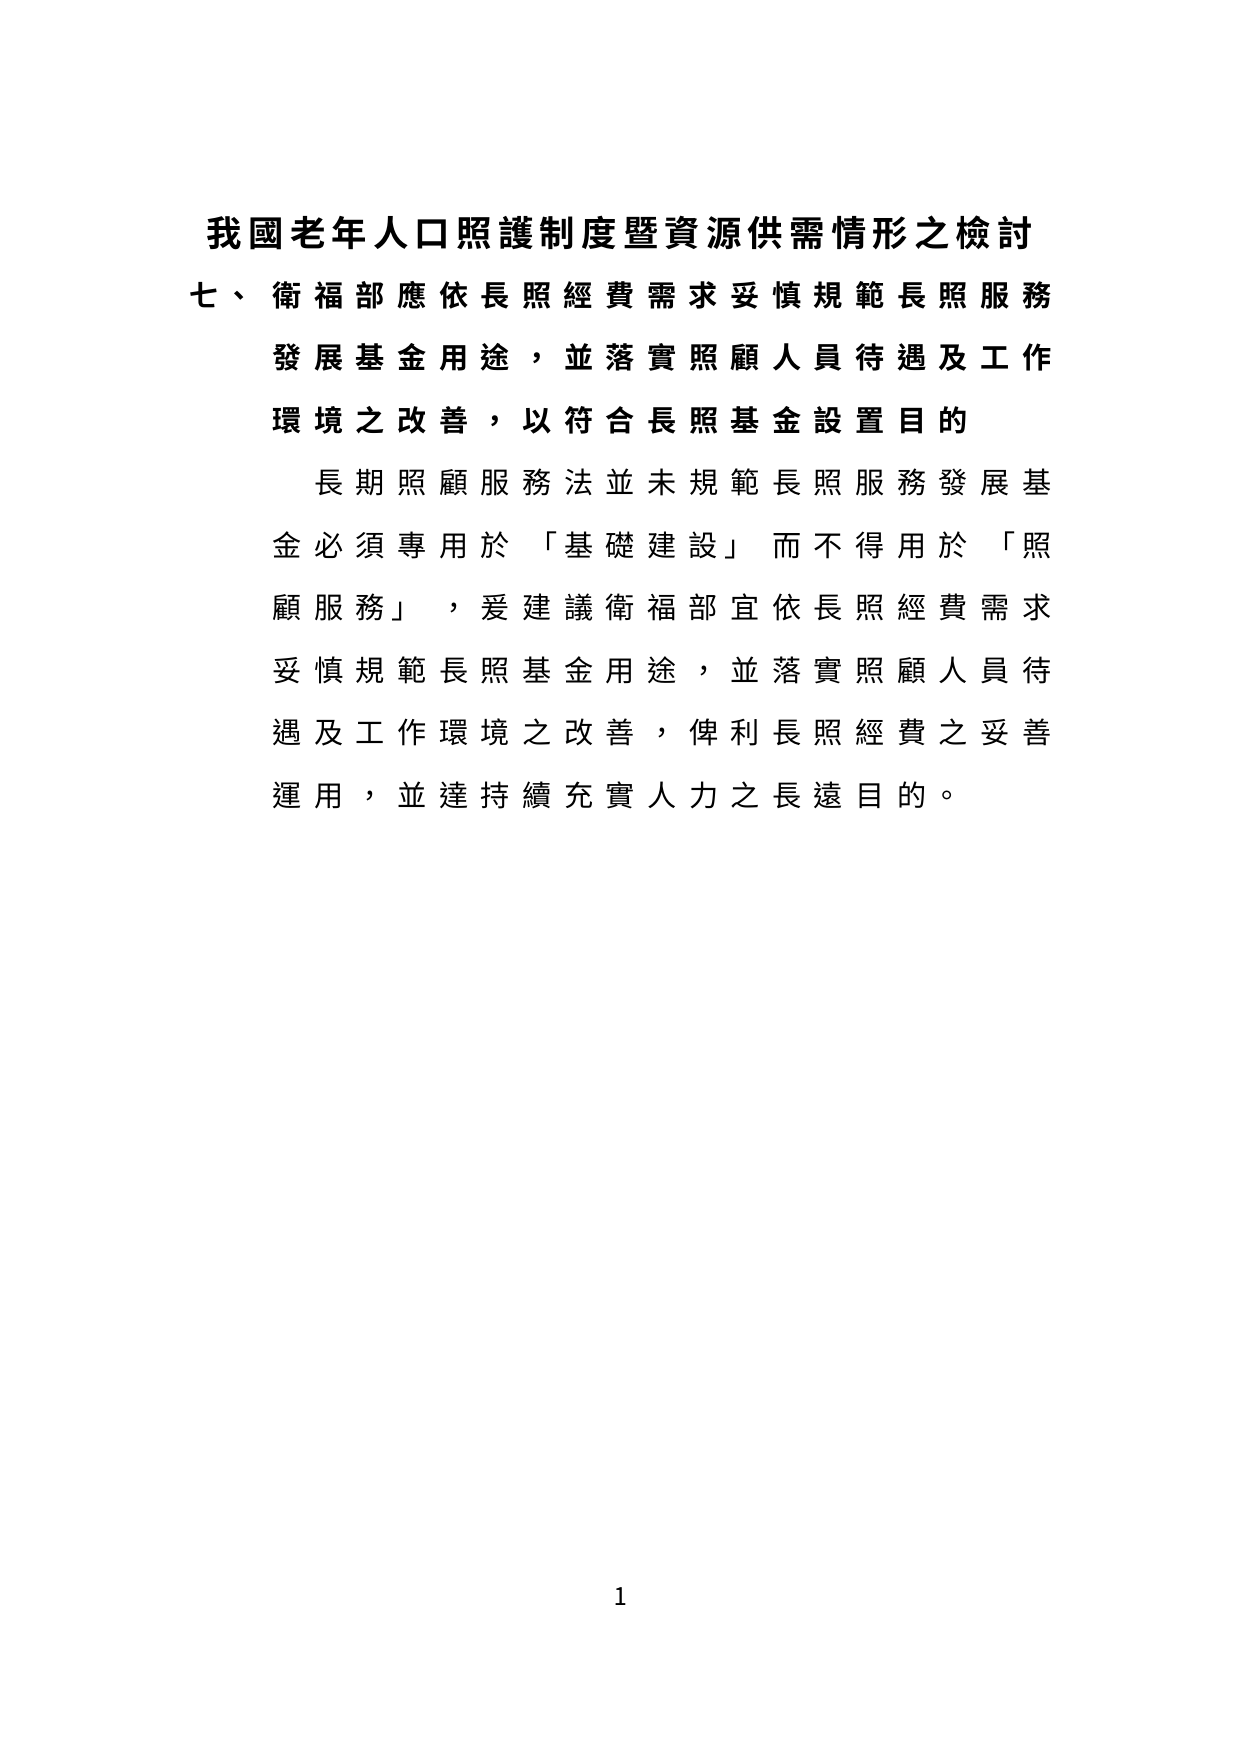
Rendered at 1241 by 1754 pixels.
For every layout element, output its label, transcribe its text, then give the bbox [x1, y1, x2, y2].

text 長期照顧服務法並未規範長照服務發展基金必須專用於「基礎建設」而不得用於「照顧服務」，爰建議衛福部宜依長照經費需求妥慎規範長照基金用途，並落實照顧人員待遇及工作環境之改善，俾利長照經費之妥善運用，並達持續充實人力之長遠目的。 [242, 439, 1058, 814]
text 七、衛福部應依長照經費需求妥慎規範長照服務發展基金用途，並落實照顧人員待遇及工作環境之改善，以符合長照基金設置目的 [183, 252, 1058, 439]
text 我國老年人口照護制度暨資源供需情形之檢討 [183, 189, 1058, 252]
